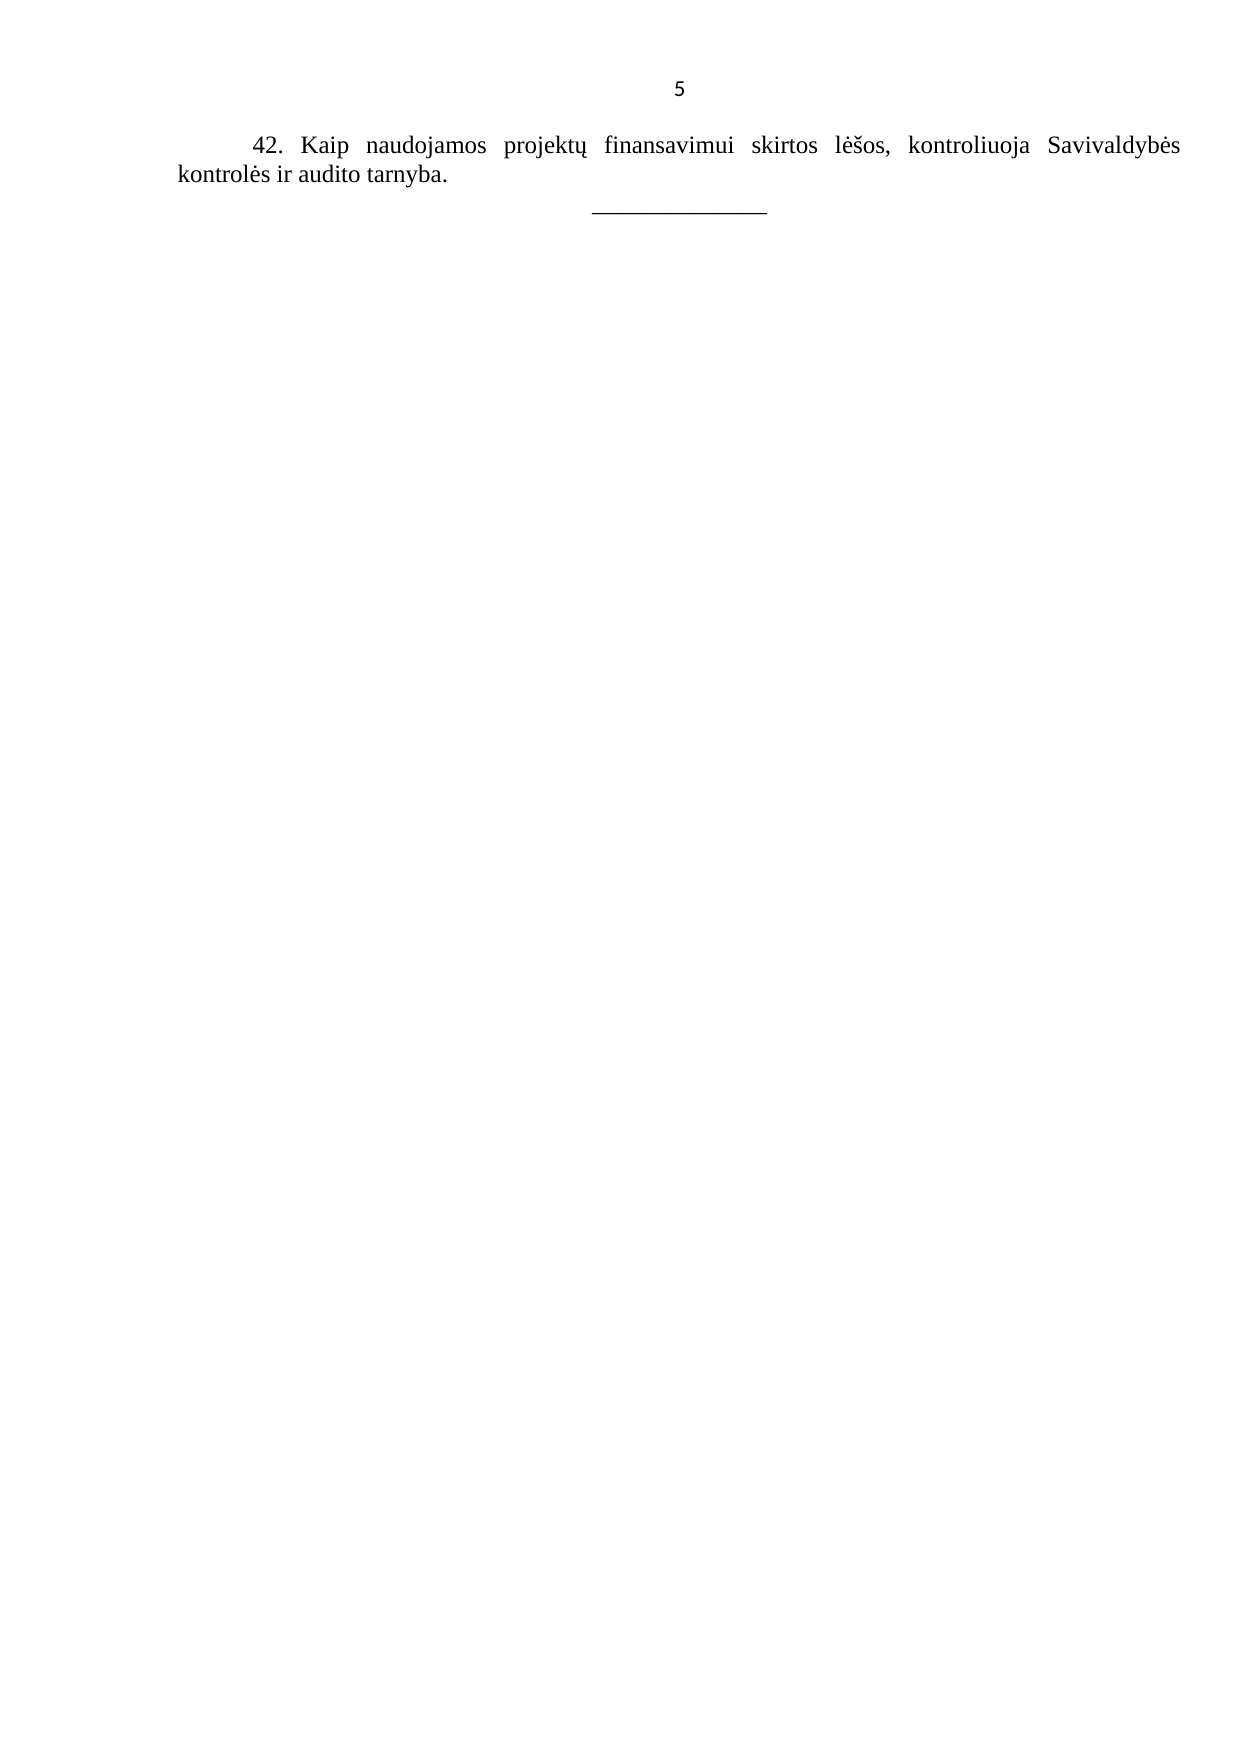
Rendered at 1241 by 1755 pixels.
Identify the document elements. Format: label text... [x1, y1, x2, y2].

text 42. Kaip naudojamos projektų finansavimui skirtos lėšos, kontroliuoja Savivaldybės kontrolės ir audito tarnyba. [177, 131, 1181, 188]
text ______________ [177, 188, 1181, 217]
